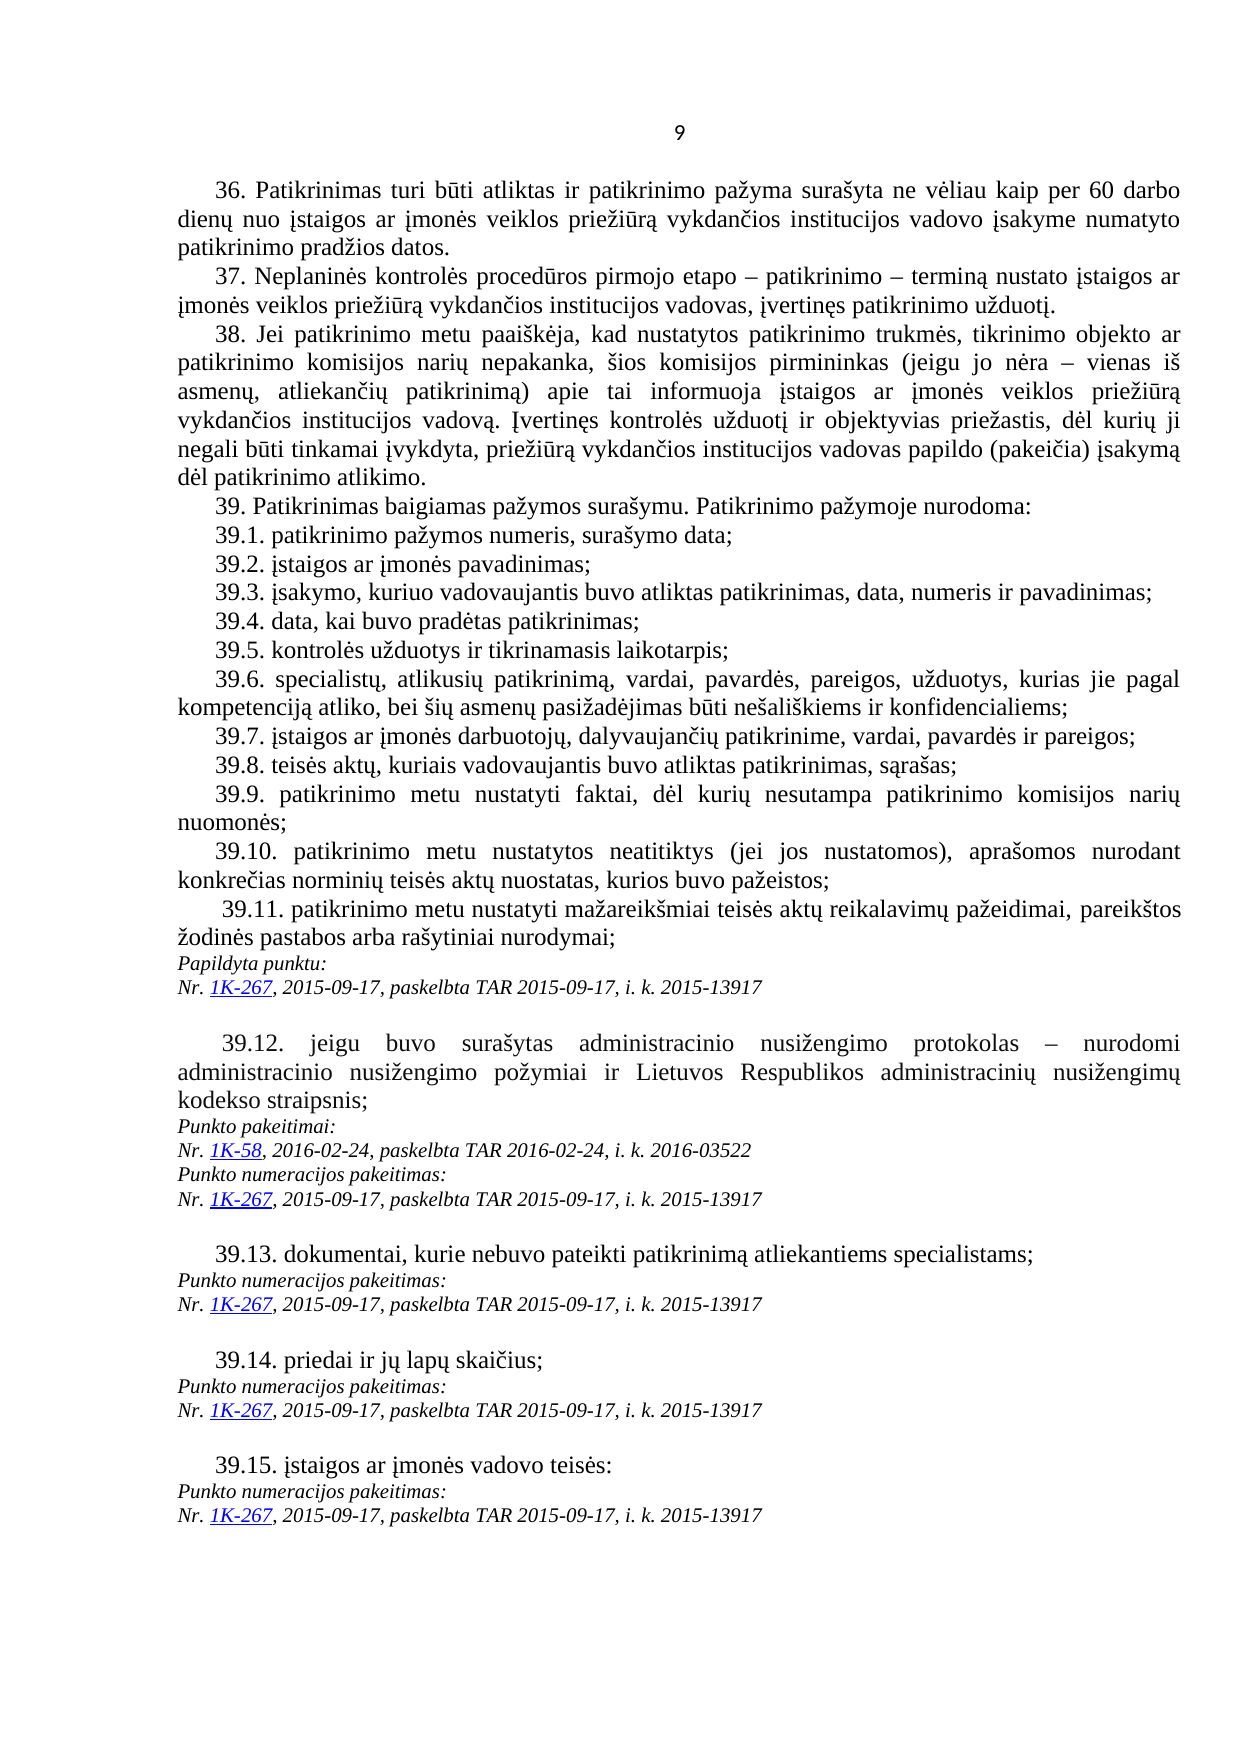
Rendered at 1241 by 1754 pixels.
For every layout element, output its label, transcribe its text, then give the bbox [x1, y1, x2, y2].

text 37. Neplaninės kontrolės procedūros pirmojo etapo – patikrinimo – terminą nustato įstaigos ar įmonės veiklos priežiūrą vykdančios institucijos vadovas, įvertinęs patikrinimo užduotį. [177, 261, 1181, 319]
text Nr. 1K-267, 2015-09-17, paskelbta TAR 2015-09-17, i. k. 2015-13917 [177, 1398, 1181, 1422]
text 39.11. patikrinimo metu nustatyti mažareikšmiai teisės aktų reikalavimų pažeidimai, pareikštos žodinės pastabos arba rašytiniai nurodymai; [177, 894, 1181, 951]
text 39.8. teisės aktų, kuriais vadovaujantis buvo atliktas patikrinimas, sąrašas; [177, 750, 1181, 779]
text 39.12. jeigu buvo surašytas administracinio nusižengimo protokolas – nurodomi administracinio nusižengimo požymiai ir Lietuvos Respublikos administracinių nusižengimų kodekso straipsnis; [177, 1028, 1181, 1114]
text 39.5. kontrolės užduotys ir tikrinamasis laikotarpis; [177, 635, 1181, 664]
text Nr. 1K-267, 2015-09-17, paskelbta TAR 2015-09-17, i. k. 2015-13917 [177, 1292, 1181, 1316]
text 39.7. įstaigos ar įmonės darbuotojų, dalyvaujančių patikrinime, vardai, pavardės ir pareigos; [177, 721, 1181, 750]
text Punkto numeracijos pakeitimas: [177, 1162, 1181, 1186]
text 39.13. dokumentai, kurie nebuvo pateikti patikrinimą atliekantiems specialistams; [177, 1239, 1181, 1268]
text Punkto numeracijos pakeitimas: [177, 1374, 1181, 1398]
text Nr. 1K-58, 2016-02-24, paskelbta TAR 2016-02-24, i. k. 2016-03522 [177, 1138, 1181, 1162]
text 39.4. data, kai buvo pradėtas patikrinimas; [177, 606, 1181, 635]
text 39.10. patikrinimo metu nustatytos neatitiktys (jei jos nustatomos), aprašomos nurodant konkrečias norminių teisės aktų nuostatas, kurios buvo pažeistos; [177, 836, 1181, 894]
text 36. Patikrinimas turi būti atliktas ir patikrinimo pažyma surašyta ne vėliau kaip per 60 darbo dienų nuo įstaigos ar įmonės veiklos priežiūrą vykdančios institucijos vadovo įsakyme numatyto patikrinimo pradžios datos. [177, 175, 1181, 261]
text 39.1. patikrinimo pažymos numeris, surašymo data; [177, 520, 1181, 549]
text Nr. 1K-267, 2015-09-17, paskelbta TAR 2015-09-17, i. k. 2015-13917 [177, 1503, 1181, 1527]
text 39.3. įsakymo, kuriuo vadovaujantis buvo atliktas patikrinimas, data, numeris ir pavadinimas; [177, 577, 1181, 606]
text Nr. 1K-267, 2015-09-17, paskelbta TAR 2015-09-17, i. k. 2015-13917 [177, 1186, 1181, 1211]
text Punkto pakeitimai: [177, 1114, 1181, 1138]
text 39.14. priedai ir jų lapų skaičius; [177, 1345, 1181, 1374]
text 39. Patikrinimas baigiamas pažymos surašymu. Patikrinimo pažymoje nurodoma: [177, 491, 1181, 520]
text 39.6. specialistų, atlikusių patikrinimą, vardai, pavardės, pareigos, užduotys, kurias jie pagal kompetenciją atliko, bei šių asmenų pasižadėjimas būti nešališkiems ir konfidencialiems; [177, 664, 1181, 721]
text Papildyta punktu: [177, 951, 1181, 975]
text 39.2. įstaigos ar įmonės pavadinimas; [177, 549, 1181, 577]
text 39.9. patikrinimo metu nustatyti faktai, dėl kurių nesutampa patikrinimo komisijos narių nuomonės; [177, 779, 1181, 836]
text 38. Jei patikrinimo metu paaiškėja, kad nustatytos patikrinimo trukmės, tikrinimo objekto ar patikrinimo komisijos narių nepakanka, šios komisijos pirmininkas (jeigu jo nėra – vienas iš asmenų, atliekančių patikrinimą) apie tai informuoja įstaigos ar įmonės veiklos priežiūrą vykdančios institucijos vadovą. Įvertinęs kontrolės užduotį ir objektyvias priežastis, dėl kurių ji negali būti tinkamai įvykdyta, priežiūrą vykdančios institucijos vadovas papildo (pakeičia) įsakymą dėl patikrinimo atlikimo. [177, 319, 1181, 491]
text Nr. 1K-267, 2015-09-17, paskelbta TAR 2015-09-17, i. k. 2015-13917 [177, 975, 1181, 999]
text Punkto numeracijos pakeitimas: [177, 1268, 1181, 1292]
text Punkto numeracijos pakeitimas: [177, 1479, 1181, 1503]
text 39.15. įstaigos ar įmonės vadovo teisės: [177, 1451, 1181, 1479]
